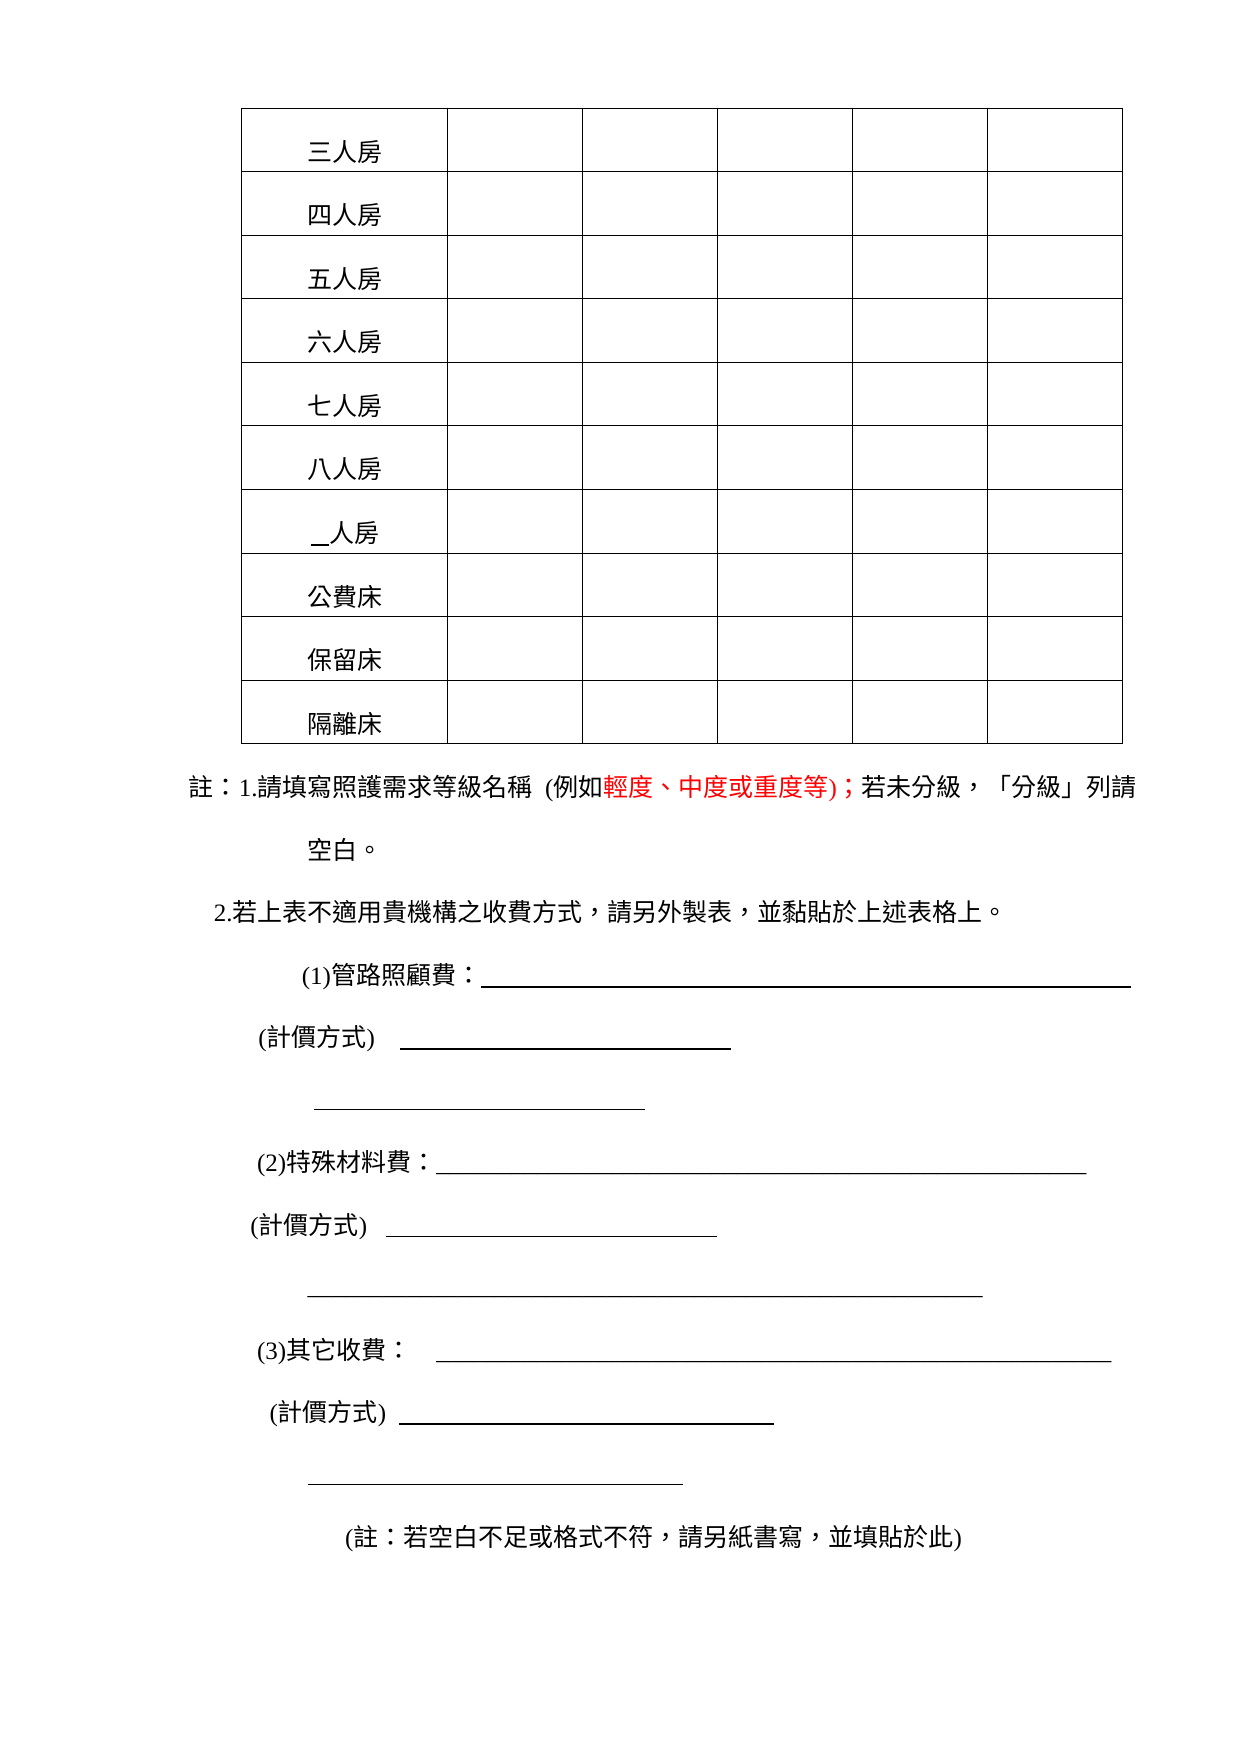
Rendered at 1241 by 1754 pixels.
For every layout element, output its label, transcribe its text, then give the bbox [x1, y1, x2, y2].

table_cell 三人房 [242, 109, 447, 171]
table_cell [988, 426, 1122, 489]
table_cell [718, 172, 852, 235]
table_cell [853, 426, 987, 489]
table_cell [718, 554, 852, 616]
table_cell [988, 554, 1122, 616]
text ______________________________________________________ [89, 1244, 1152, 1307]
table_cell [853, 299, 987, 362]
text 2.若上表不適用貴機構之收費方式，請另外製表，並黏貼於上述表格上。 [89, 869, 1152, 932]
table_cell [718, 236, 852, 298]
table_cell 公費床 [242, 554, 447, 616]
table_cell [448, 490, 582, 552]
table_cell 保留床 [242, 617, 447, 679]
table_cell [988, 236, 1122, 298]
table_cell [718, 363, 852, 425]
table_cell [853, 236, 987, 298]
table_cell [583, 172, 717, 235]
table_cell [718, 681, 852, 743]
table_cell [853, 109, 987, 171]
table_cell [853, 363, 987, 425]
table_cell [448, 363, 582, 425]
text (3)其它收費： ______________________________________________________ [89, 1307, 1152, 1369]
table_cell [583, 490, 717, 552]
table_cell [988, 172, 1122, 235]
table_cell [448, 236, 582, 298]
table_cell [448, 172, 582, 235]
text 註：1.請填寫照護需求等級名稱 (例如輕度、中度或重度等)；若未分級，「分級」列請空白。 [139, 744, 1152, 869]
table_cell [448, 617, 582, 679]
table_cell [988, 363, 1122, 425]
table_cell [583, 109, 717, 171]
text (計價方式) [89, 1369, 1152, 1432]
table_cell [583, 363, 717, 425]
table_cell 人房 [242, 490, 447, 552]
table_cell [718, 109, 852, 171]
table_cell [583, 299, 717, 362]
table_cell 四人房 [242, 172, 447, 235]
table_cell 八人房 [242, 426, 447, 489]
table_cell [853, 172, 987, 235]
table_cell [988, 299, 1122, 362]
table_cell [853, 490, 987, 552]
table_cell [988, 617, 1122, 679]
text (計價方式) [89, 1182, 1152, 1244]
table_cell [448, 299, 582, 362]
table_cell [583, 681, 717, 743]
table_cell [718, 426, 852, 489]
table_cell [853, 617, 987, 679]
table_cell [718, 299, 852, 362]
table_cell [718, 490, 852, 552]
table_cell [718, 617, 852, 679]
table_cell [988, 490, 1122, 552]
text (2)特殊材料費：____________________________________________________ [89, 1119, 1152, 1182]
text (計價方式) [89, 994, 1152, 1057]
table_cell [448, 681, 582, 743]
table_cell [853, 554, 987, 616]
table_cell 七人房 [242, 363, 447, 425]
table_cell [583, 554, 717, 616]
table_cell 隔離床 [242, 681, 447, 743]
table_cell [988, 681, 1122, 743]
table_cell [448, 426, 582, 489]
table_cell [853, 681, 987, 743]
table_cell [583, 236, 717, 298]
table_cell [583, 617, 717, 679]
table_cell [448, 554, 582, 616]
text (註：若空白不足或格式不符，請另紙書寫，並填貼於此) [89, 1494, 1152, 1557]
table_cell 五人房 [242, 236, 447, 298]
table_cell 六人房 [242, 299, 447, 362]
table_cell [448, 109, 582, 171]
text (1)管路照顧費： [89, 932, 1152, 994]
table_cell [583, 426, 717, 489]
table_cell [988, 109, 1122, 171]
